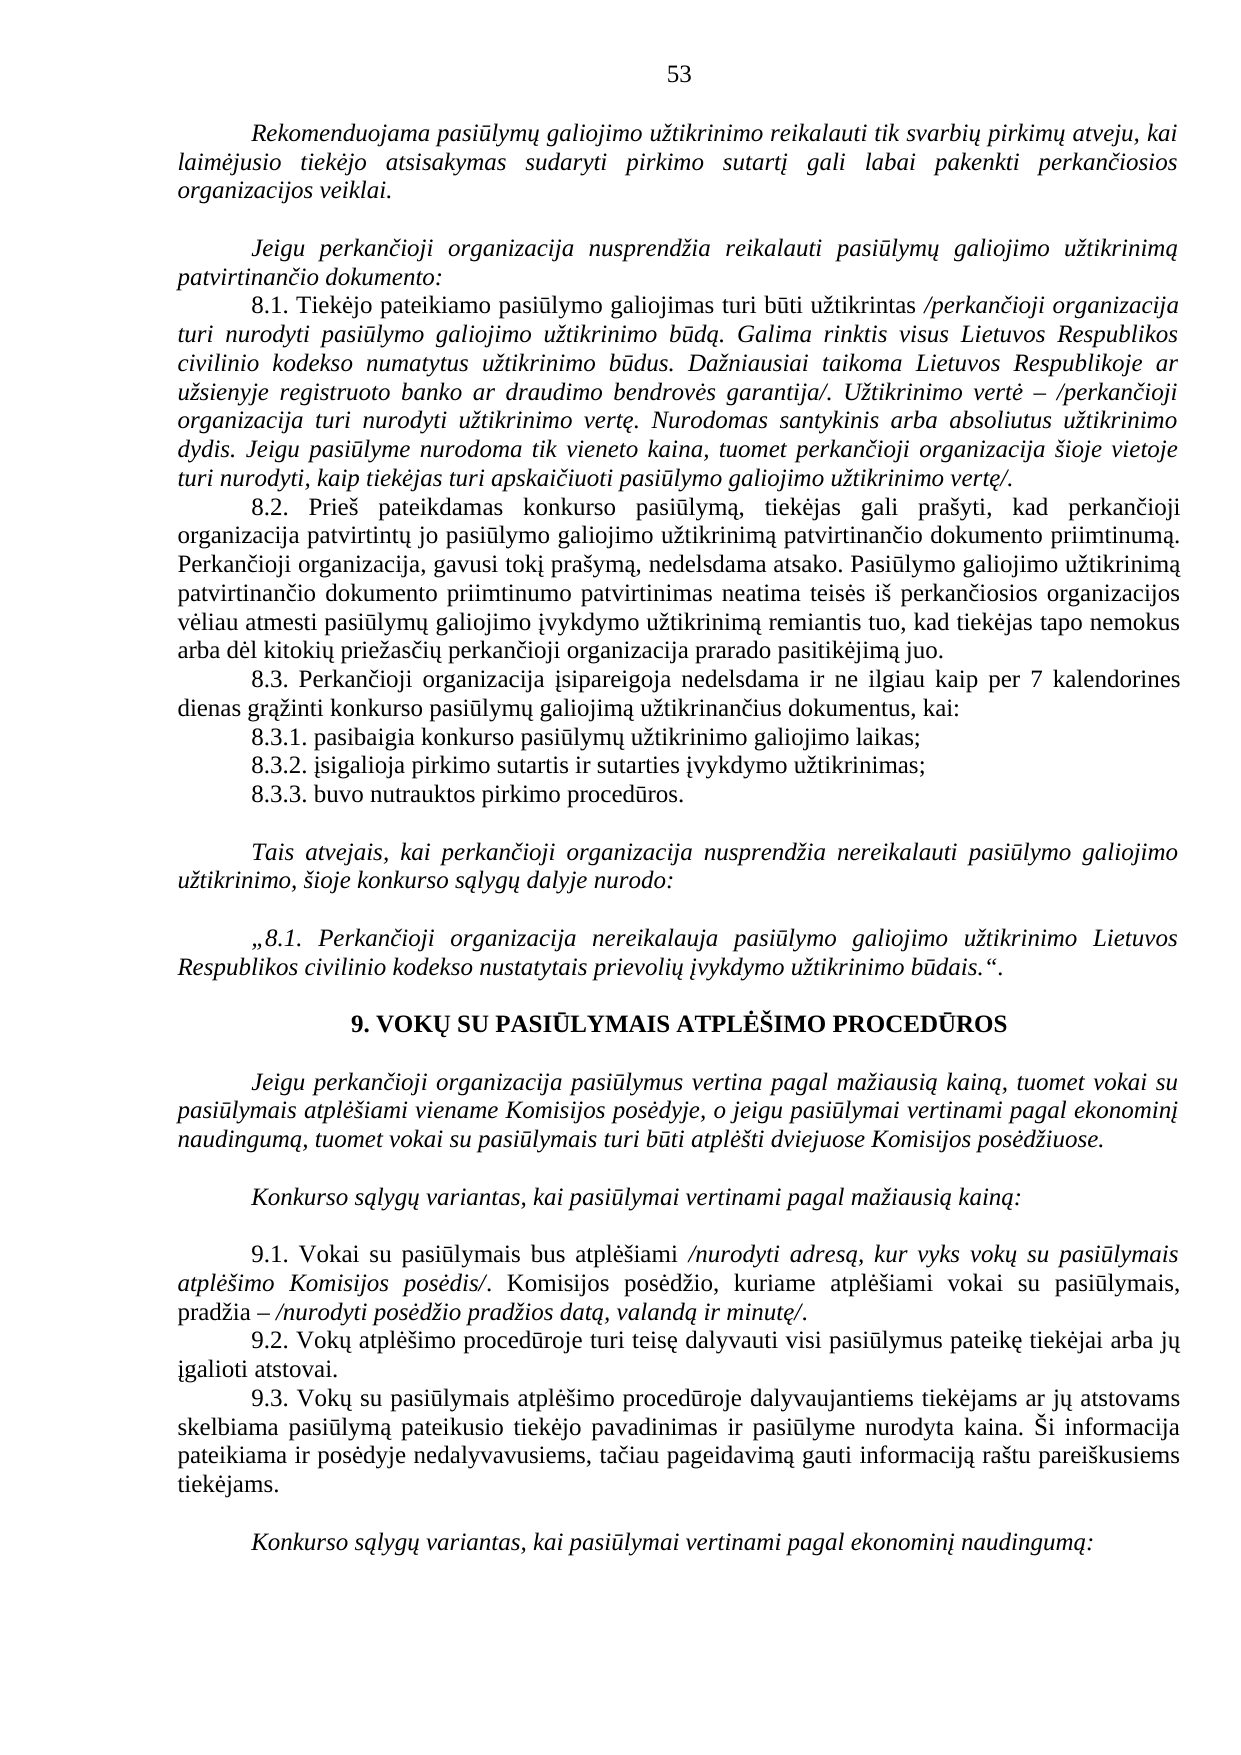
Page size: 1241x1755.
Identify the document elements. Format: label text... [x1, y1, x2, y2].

text 8.3.3. buvo nutrauktos pirkimo procedūros. [177, 779, 1181, 808]
text 9. VOKŲ SU PASIŪLYMAIS ATPLĖŠIMO PROCEDŪROS [177, 1009, 1181, 1038]
text 8.3. Perkančioji organizacija įsipareigoja nedelsdama ir ne ilgiau kaip per 7 kalendorines dienas grąžinti konkurso pasiūlymų galiojimą užtikrinančius dokumentus, kai: [177, 664, 1181, 722]
text „8.1. Perkančioji organizacija nereikalauja pasiūlymo galiojimo užtikrinimo Lietuvos Respublikos civilinio kodekso nustatytais prievolių įvykdymo užtikrinimo būdais.“. [177, 923, 1181, 981]
text Rekomenduojama pasiūlymų galiojimo užtikrinimo reikalauti tik svarbių pirkimų atveju, kai laimėjusio tiekėjo atsisakymas sudaryti pirkimo sutartį gali labai pakenkti perkančiosios organizacijos veiklai. [177, 118, 1181, 204]
text 8.1. Tiekėjo pateikiamo pasiūlymo galiojimas turi būti užtikrintas /perkančioji organizacija turi nurodyti pasiūlymo galiojimo užtikrinimo būdą. Galima rinktis visus Lietuvos Respublikos civilinio kodekso numatytus užtikrinimo būdus. Dažniausiai taikoma Lietuvos Respublikoje ar užsienyje registruoto banko ar draudimo bendrovės garantija/. Užtikrinimo vertė – /perkančioji organizacija turi nurodyti užtikrinimo vertę. Nurodomas santykinis arba absoliutus užtikrinimo dydis. Jeigu pasiūlyme nurodoma tik vieneto kaina, tuomet perkančioji organizacija šioje vietoje turi nurodyti, kaip tiekėjas turi apskaičiuoti pasiūlymo galiojimo užtikrinimo vertę/. [177, 291, 1181, 492]
text Tais atvejais, kai perkančioji organizacija nusprendžia nereikalauti pasiūlymo galiojimo užtikrinimo, šioje konkurso sąlygų dalyje nurodo: [177, 837, 1181, 894]
text Jeigu perkančioji organizacija nusprendžia reikalauti pasiūlymų galiojimo užtikrinimą patvirtinančio dokumento: [177, 233, 1181, 291]
text 9.1. Vokai su pasiūlymais bus atplėšiami /nurodyti adresą, kur vyks vokų su pasiūlymais atplėšimo Komisijos posėdis/. Komisijos posėdžio, kuriame atplėšiami vokai su pasiūlymais, pradžia – /nurodyti posėdžio pradžios datą, valandą ir minutę/. [177, 1239, 1181, 1326]
text 8.3.1. pasibaigia konkurso pasiūlymų užtikrinimo galiojimo laikas; [177, 722, 1181, 751]
text 8.2. Prieš pateikdamas konkurso pasiūlymą, tiekėjas gali prašyti, kad perkančioji organizacija patvirtintų jo pasiūlymo galiojimo užtikrinimą patvirtinančio dokumento priimtinumą. Perkančioji organizacija, gavusi tokį prašymą, nedelsdama atsako. Pasiūlymo galiojimo užtikrinimą patvirtinančio dokumento priimtinumo patvirtinimas neatima teisės iš perkančiosios organizacijos vėliau atmesti pasiūlymų galiojimo įvykdymo užtikrinimą remiantis tuo, kad tiekėjas tapo nemokus arba dėl kitokių priežasčių perkančioji organizacija prarado pasitikėjimą juo. [177, 492, 1181, 664]
text Konkurso sąlygų variantas, kai pasiūlymai vertinami pagal ekonominį naudingumą: [177, 1527, 1181, 1556]
text 8.3.2. įsigalioja pirkimo sutartis ir sutarties įvykdymo užtikrinimas; [177, 751, 1181, 779]
text 9.2. Vokų atplėšimo procedūroje turi teisę dalyvauti visi pasiūlymus pateikę tiekėjai arba jų įgalioti atstovai. [177, 1326, 1181, 1383]
text Konkurso sąlygų variantas, kai pasiūlymai vertinami pagal mažiausią kainą: [177, 1182, 1181, 1211]
text Jeigu perkančioji organizacija pasiūlymus vertina pagal mažiausią kainą, tuomet vokai su pasiūlymais atplėšiami viename Komisijos posėdyje, o jeigu pasiūlymai vertinami pagal ekonominį naudingumą, tuomet vokai su pasiūlymais turi būti atplėšti dviejuose Komisijos posėdžiuose. [177, 1067, 1181, 1153]
text 9.3. Vokų su pasiūlymais atplėšimo procedūroje dalyvaujantiems tiekėjams ar jų atstovams skelbiama pasiūlymą pateikusio tiekėjo pavadinimas ir pasiūlyme nurodyta kaina. Ši informacija pateikiama ir posėdyje nedalyvavusiems, tačiau pageidavimą gauti informaciją raštu pareiškusiems tiekėjams. [177, 1383, 1181, 1498]
